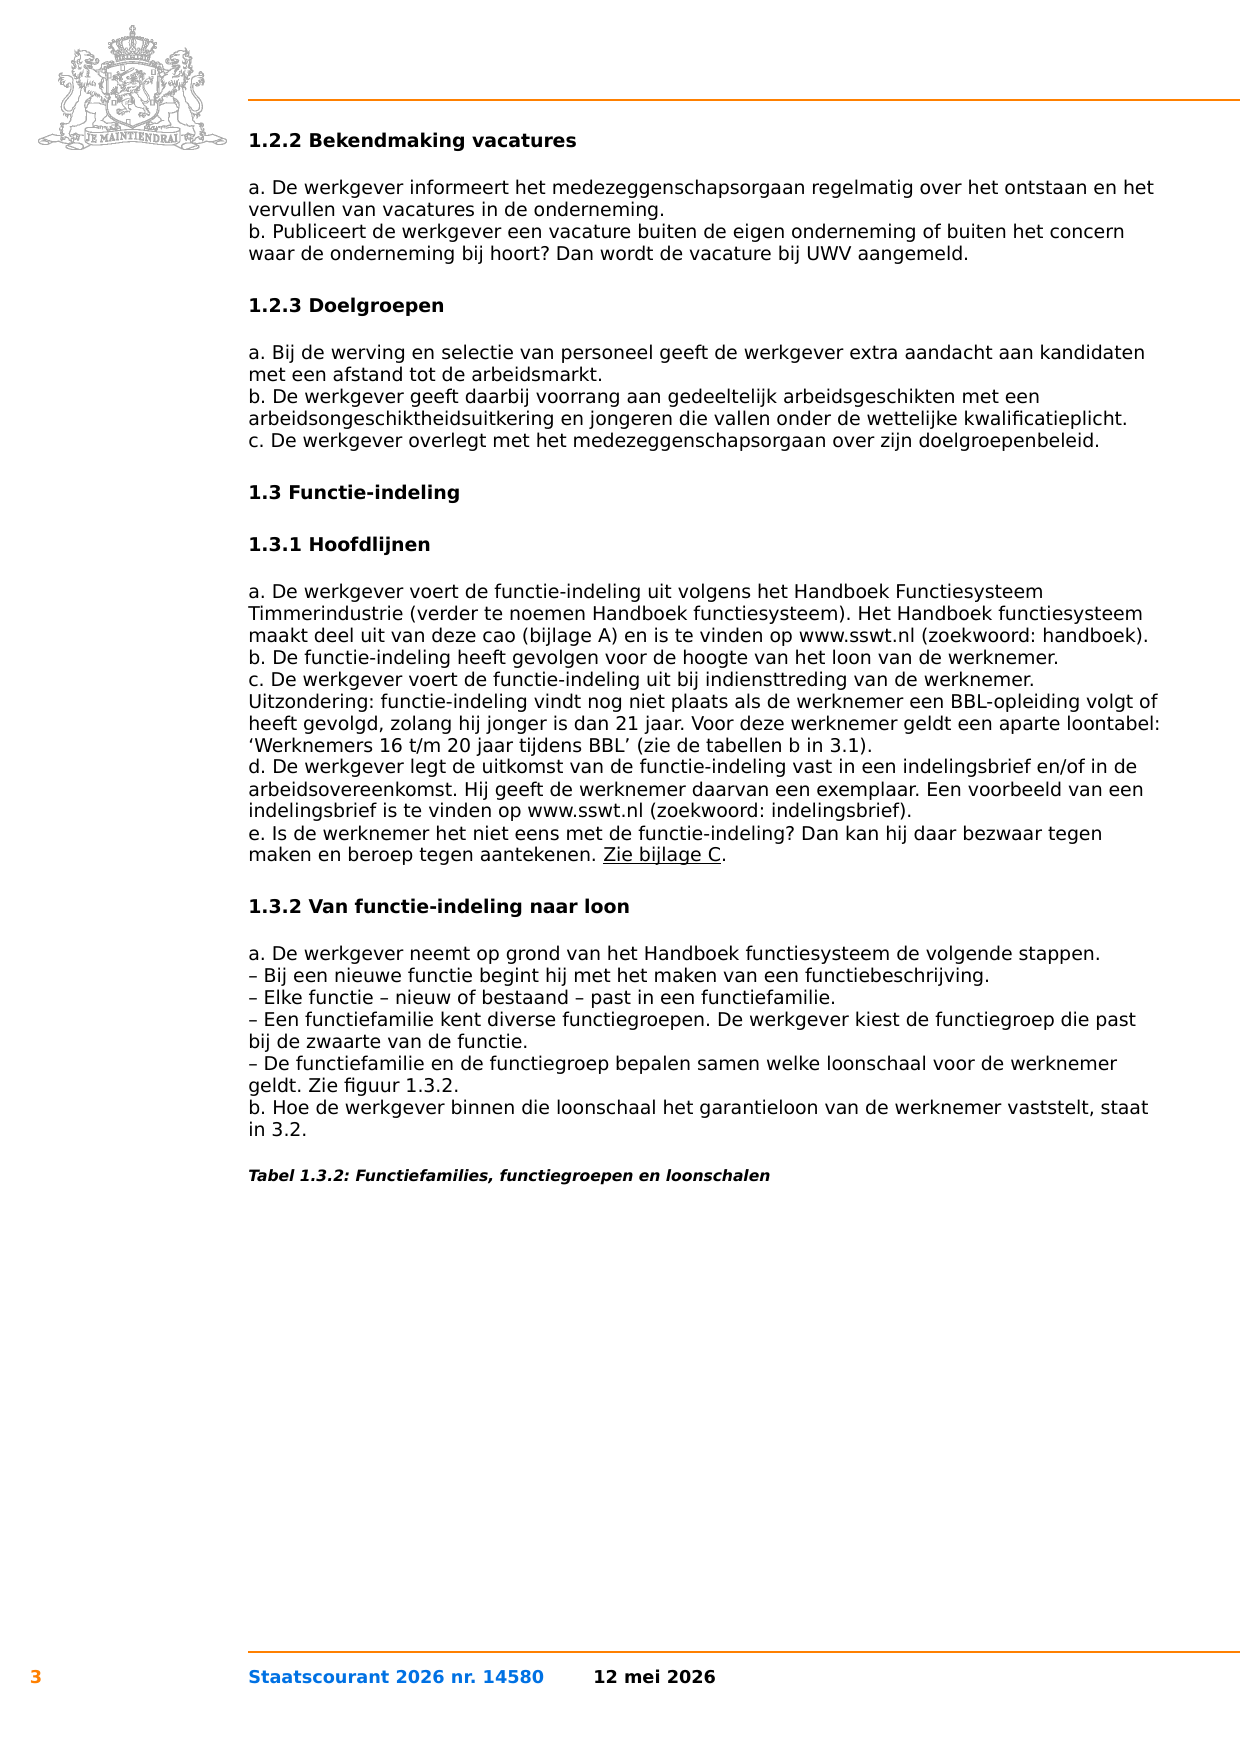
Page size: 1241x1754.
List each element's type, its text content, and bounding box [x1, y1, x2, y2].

text b. De functie-indeling heeft gevolgen voor de hoogte van het loon van de werknemer. [248, 647, 1163, 668]
text b. Publiceert de werkgever een vacature buiten de eigen onderneming of buiten het concern waar de onderneming bij hoort? Dan wordt de vacature bij UWV aangemeld. [248, 221, 1163, 265]
picture [38, 25, 227, 150]
text Tabel 1.3.2: Functiefamilies, functiegroepen en loonschalen [248, 1167, 1134, 1185]
text – Elke functie – nieuw of bestaand – past in een functiefamilie. [248, 987, 1163, 1009]
text c. De werkgever overlegt met het medezeggenschapsorgaan over zijn doelgroepenbeleid. [248, 430, 1163, 452]
text b. Hoe de werkgever binnen die loonschaal het garantieloon van de werknemer vaststelt, staat in 3.2. [248, 1097, 1163, 1141]
text c. De werkgever voert de functie-indeling uit bij indiensttreding van de werknemer. Uitzondering: functie-indeling vindt nog niet plaats als de werknemer een BBL-opleiding volgt of heeft gevolgd, zolang hij jonger is dan 21 jaar. Voor deze werknemer geldt een aparte loontabel: ‘Werknemers 16 t/m 20 jaar tijdens BBL’ (zie de tabellen b in 3.1). [248, 668, 1163, 756]
text b. De werkgever geeft daarbij voorrang aan gedeeltelijk arbeidsgeschikten met een arbeidsongeschiktheidsuitkering en jongeren die vallen onder de wettelijke kwalificatieplicht. [248, 386, 1163, 430]
text a. De werkgever informeert het medezeggenschapsorgaan regelmatig over het ontstaan en het vervullen van vacatures in de onderneming. [248, 177, 1163, 221]
subtitle 1.3.1 Hoofdlijnen [248, 534, 1163, 556]
text – Een functiefamilie kent diverse functiegroepen. De werkgever kiest de functiegroep die past bij de zwaarte van de functie. [248, 1009, 1163, 1053]
text a. De werkgever neemt op grond van het Handboek functiesysteem de volgende stappen. [248, 943, 1163, 965]
subtitle 1.2.2 Bekendmaking vacatures [248, 130, 1163, 152]
text – Bij een nieuwe functie begint hij met het maken van een functiebeschrijving. [248, 965, 1163, 987]
subtitle 1.2.3 Doelgroepen [248, 295, 1163, 317]
text e. Is de werknemer het niet eens met de functie-indeling? Dan kan hij daar bezwaar tegen maken en beroep tegen aantekenen. Zie bijlage C. [248, 822, 1163, 866]
text a. Bij de werving en selectie van personeel geeft de werkgever extra aandacht aan kandidaten met een afstand tot de arbeidsmarkt. [248, 342, 1163, 386]
subtitle 1.3 Functie-indeling [248, 482, 1163, 504]
text – De functiefamilie en de functiegroep bepalen samen welke loonschaal voor de werknemer geldt. Zie figuur 1.3.2. [248, 1053, 1163, 1097]
text d. De werkgever legt de uitkomst van de functie-indeling vast in een indelingsbrief en/of in de arbeidsovereenkomst. Hij geeft de werknemer daarvan een exemplaar. Een voorbeeld van een indelingsbrief is te vinden op www.sswt.nl (zoekwoord: indelingsbrief). [248, 756, 1163, 822]
subtitle 1.3.2 Van functie-indeling naar loon [248, 896, 1163, 918]
text a. De werkgever voert de functie-indeling uit volgens het Handboek Functiesysteem Timmerindustrie (verder te noemen Handboek functiesysteem). Het Handboek functiesysteem maakt deel uit van deze cao (bijlage A) en is te vinden op www.sswt.nl (zoekwoord: handboek). [248, 581, 1163, 647]
